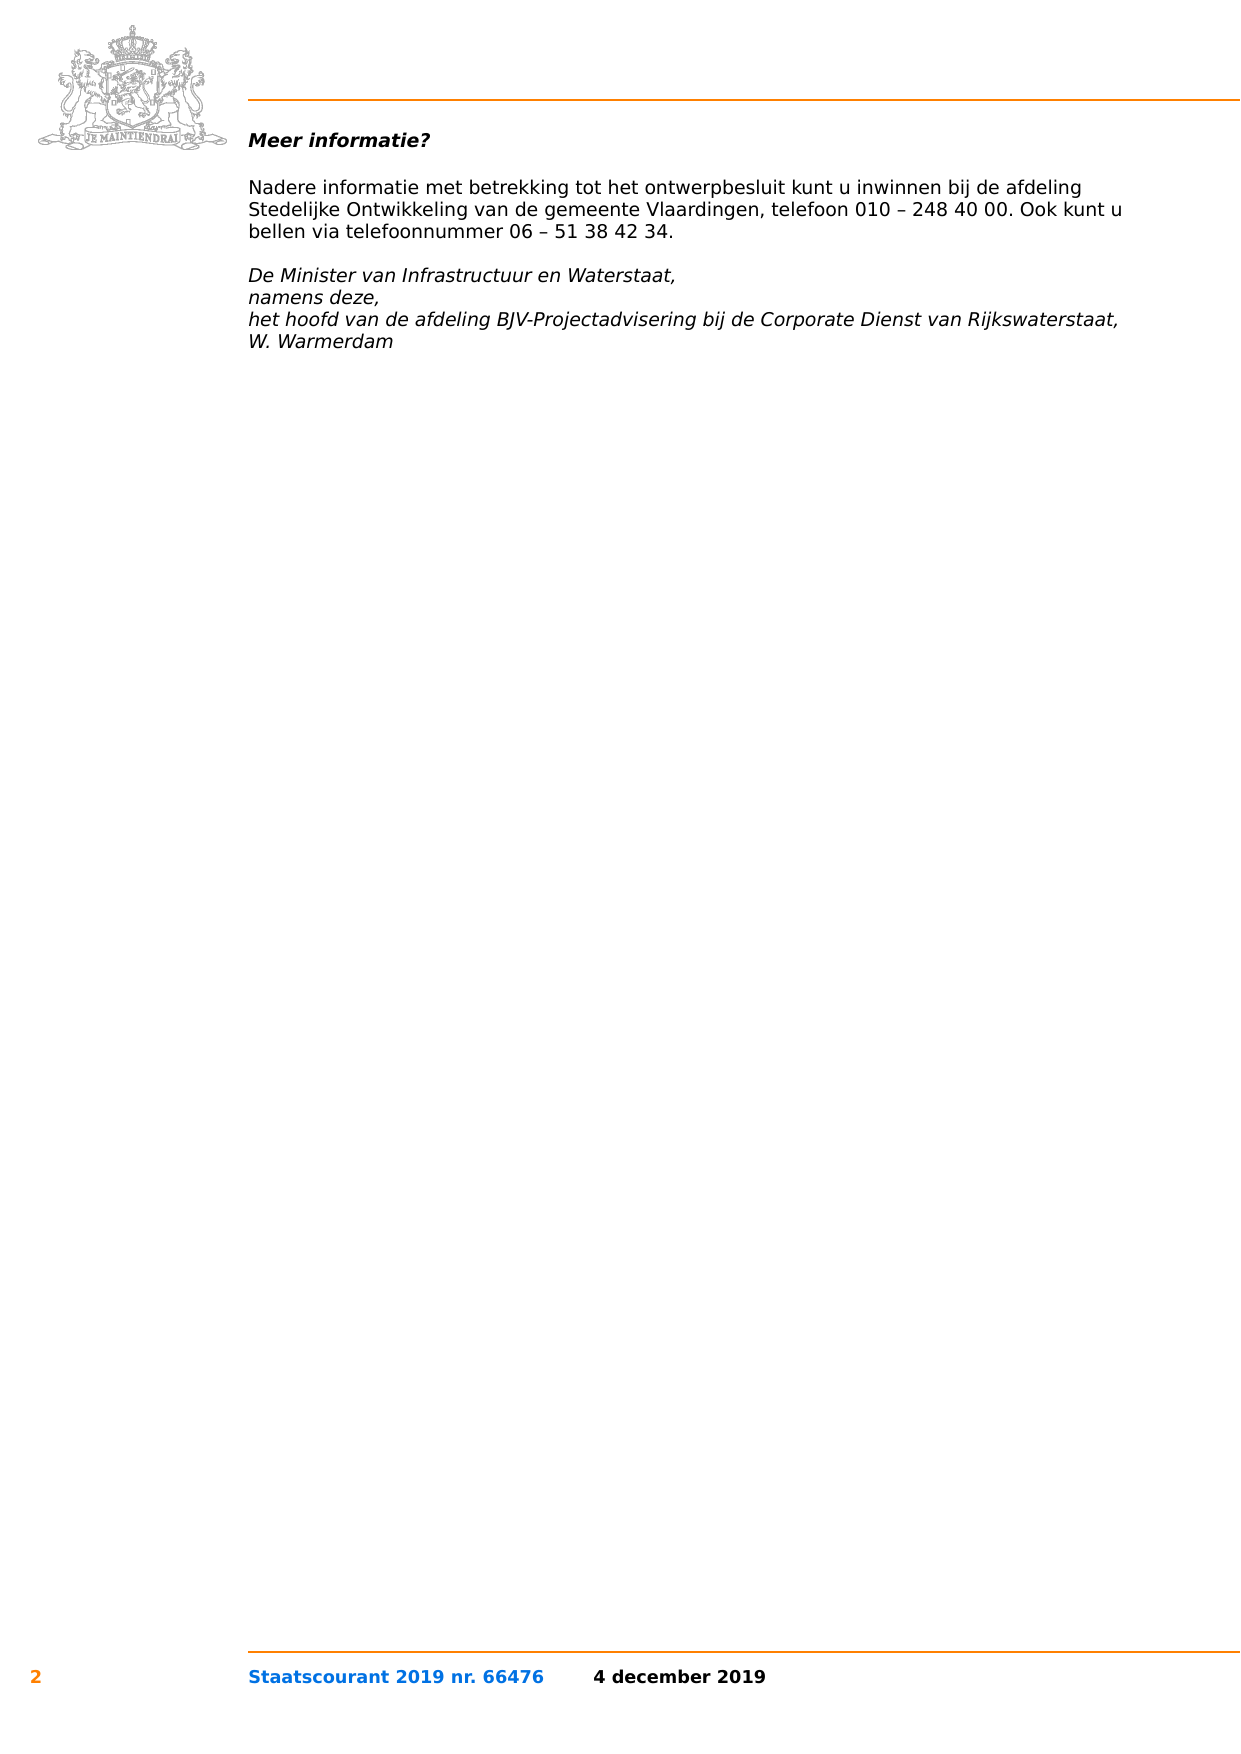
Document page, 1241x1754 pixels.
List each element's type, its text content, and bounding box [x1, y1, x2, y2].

text De Minister van Infrastructuur en Waterstaat, namens deze, het hoofd van de afdeling BJV-Projectadvisering bij de Corporate Dienst van Rijkswaterstaat, W. Warmerdam [248, 265, 1163, 353]
picture [38, 25, 227, 150]
text Nadere informatie met betrekking tot het ontwerpbesluit kunt u inwinnen bij de afdeling Stedelijke Ontwikkeling van de gemeente Vlaardingen, telefoon 010 – 248 40 00. Ook kunt u bellen via telefoonnummer 06 – 51 38 42 34. [248, 177, 1163, 243]
subtitle Meer informatie? [248, 130, 1163, 152]
